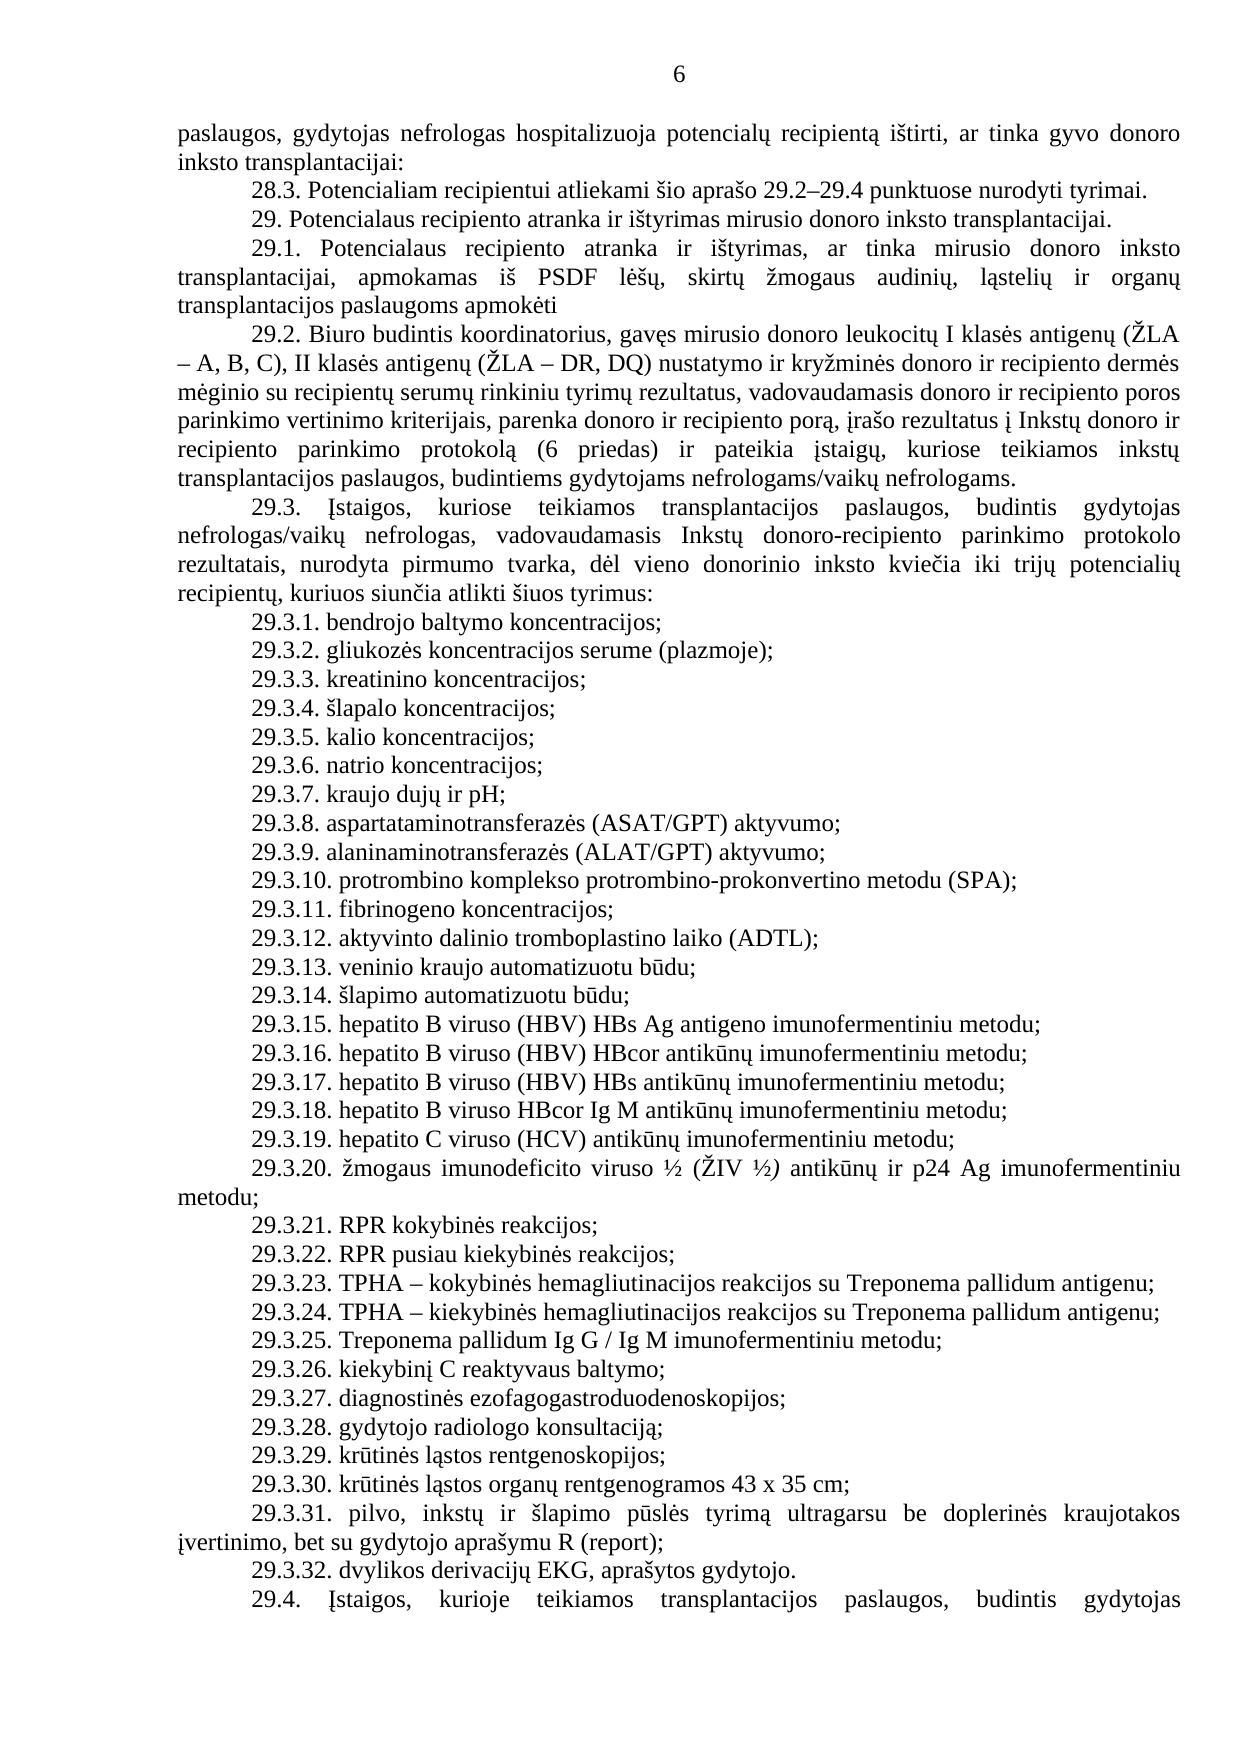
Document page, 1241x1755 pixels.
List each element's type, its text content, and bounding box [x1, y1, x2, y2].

text 29.3.4. šlapalo koncentracijos; [177, 693, 1181, 722]
text 29.3.26. kiekybinį C reaktyvaus baltymo; [177, 1354, 1181, 1383]
text 29.3.30. krūtinės ląstos organų rentgenogramos 43 x 35 cm; [177, 1469, 1181, 1498]
text 29.3. Įstaigos, kuriose teikiamos transplantacijos paslaugos, budintis gydytojas nefrologas/vaikų nefrologas, vadovaudamasis Inkstų donoro-recipiento parinkimo protokolo rezultatais, nurodyta pirmumo tvarka, dėl vieno donorinio inksto kviečia iki trijų potencialių recipientų, kuriuos siunčia atlikti šiuos tyrimus: [177, 492, 1181, 607]
text 29. Potencialaus recipiento atranka ir ištyrimas mirusio donoro inksto transplantacijai. [177, 204, 1181, 233]
text 29.3.20. žmogaus imunodeficito viruso ½ (ŽIV ½) antikūnų ir p24 Ag imunofermentiniu metodu; [177, 1153, 1181, 1211]
text 29.3.28. gydytojo radiologo konsultaciją; [177, 1412, 1181, 1441]
text 29.3.10. protrombino komplekso protrombino-prokonvertino metodu (SPA); [177, 866, 1181, 894]
text 29.3.29. krūtinės ląstos rentgenoskopijos; [177, 1441, 1181, 1469]
text 29.3.5. kalio koncentracijos; [177, 722, 1181, 751]
text 29.3.8. aspartataminotransferazės (ASAT/GPT) aktyvumo; [177, 808, 1181, 837]
text 29.3.12. aktyvinto dalinio tromboplastino laiko (ADTL); [177, 923, 1181, 952]
text 29.3.25. Treponema pallidum Ig G / Ig M imunofermentiniu metodu; [177, 1326, 1181, 1354]
text 29.3.22. RPR pusiau kiekybinės reakcijos; [177, 1239, 1181, 1268]
text 29.3.17. hepatito B viruso (HBV) HBs antikūnų imunofermentiniu metodu; [177, 1067, 1181, 1096]
text 29.3.9. alaninaminotransferazės (ALAT/GPT) aktyvumo; [177, 837, 1181, 866]
text 29.2. Biuro budintis koordinatorius, gavęs mirusio donoro leukocitų I klasės antigenų (ŽLA – A, B, C), II klasės antigenų (ŽLA – DR, DQ) nustatymo ir kryžminės donoro ir recipiento dermės mėginio su recipientų serumų rinkiniu tyrimų rezultatus, vadovaudamasis donoro ir recipiento poros parinkimo vertinimo kriterijais, parenka donoro ir recipiento porą, įrašo rezultatus į Inkstų donoro ir recipiento parinkimo protokolą (6 priedas) ir pateikia įstaigų, kuriose teikiamos inkstų transplantacijos paslaugos, budintiems gydytojams nefrologams/vaikų nefrologams. [177, 319, 1181, 492]
text 29.1. Potencialaus recipiento atranka ir ištyrimas, ar tinka mirusio donoro inksto transplantacijai, apmokamas iš PSDF lėšų, skirtų žmogaus audinių, ląstelių ir organų transplantacijos paslaugoms apmokėti [177, 233, 1181, 319]
text 29.3.23. TPHA – kokybinės hemagliutinacijos reakcijos su Treponema pallidum antigenu; [177, 1268, 1181, 1297]
text 28.3. Potencialiam recipientui atliekami šio aprašo 29.2–29.4 punktuose nurodyti tyrimai. [177, 176, 1181, 204]
text 29.3.3. kreatinino koncentracijos; [177, 664, 1181, 693]
text 29.3.2. gliukozės koncentracijos serume (plazmoje); [177, 636, 1181, 664]
text 29.3.6. natrio koncentracijos; [177, 751, 1181, 779]
text 29.3.1. bendrojo baltymo koncentracijos; [177, 607, 1181, 636]
text 29.4. Įstaigos, kurioje teikiamos transplantacijos paslaugos, budintis gydytojas [177, 1584, 1181, 1613]
text 29.3.32. dvylikos derivacijų EKG, aprašytos gydytojo. [177, 1556, 1181, 1584]
text 29.3.11. fibrinogeno koncentracijos; [177, 894, 1181, 923]
text 29.3.16. hepatito B viruso (HBV) HBcor antikūnų imunofermentiniu metodu; [177, 1038, 1181, 1067]
text 29.3.31. pilvo, inkstų ir šlapimo pūslės tyrimą ultragarsu be doplerinės kraujotakos įvertinimo, bet su gydytojo aprašymu R (report); [177, 1498, 1181, 1556]
text 29.3.15. hepatito B viruso (HBV) HBs Ag antigeno imunofermentiniu metodu; [177, 1009, 1181, 1038]
text 29.3.27. diagnostinės ezofagogastroduodenoskopijos; [177, 1383, 1181, 1412]
text 29.3.7. kraujo dujų ir pH; [177, 779, 1181, 808]
text 29.3.18. hepatito B viruso HBcor Ig M antikūnų imunofermentiniu metodu; [177, 1096, 1181, 1124]
text 29.3.24. TPHA – kiekybinės hemagliutinacijos reakcijos su Treponema pallidum antigenu; [177, 1297, 1181, 1326]
text 29.3.21. RPR kokybinės reakcijos; [177, 1211, 1181, 1239]
text 29.3.13. veninio kraujo automatizuotu būdu; [177, 952, 1181, 981]
text 29.3.14. šlapimo automatizuotu būdu; [177, 981, 1181, 1009]
text 29.3.19. hepatito C viruso (HCV) antikūnų imunofermentiniu metodu; [177, 1124, 1181, 1153]
text paslaugos, gydytojas nefrologas hospitalizuoja potencialų recipientą ištirti, ar tinka gyvo donoro inksto transplantacijai: [177, 118, 1181, 176]
